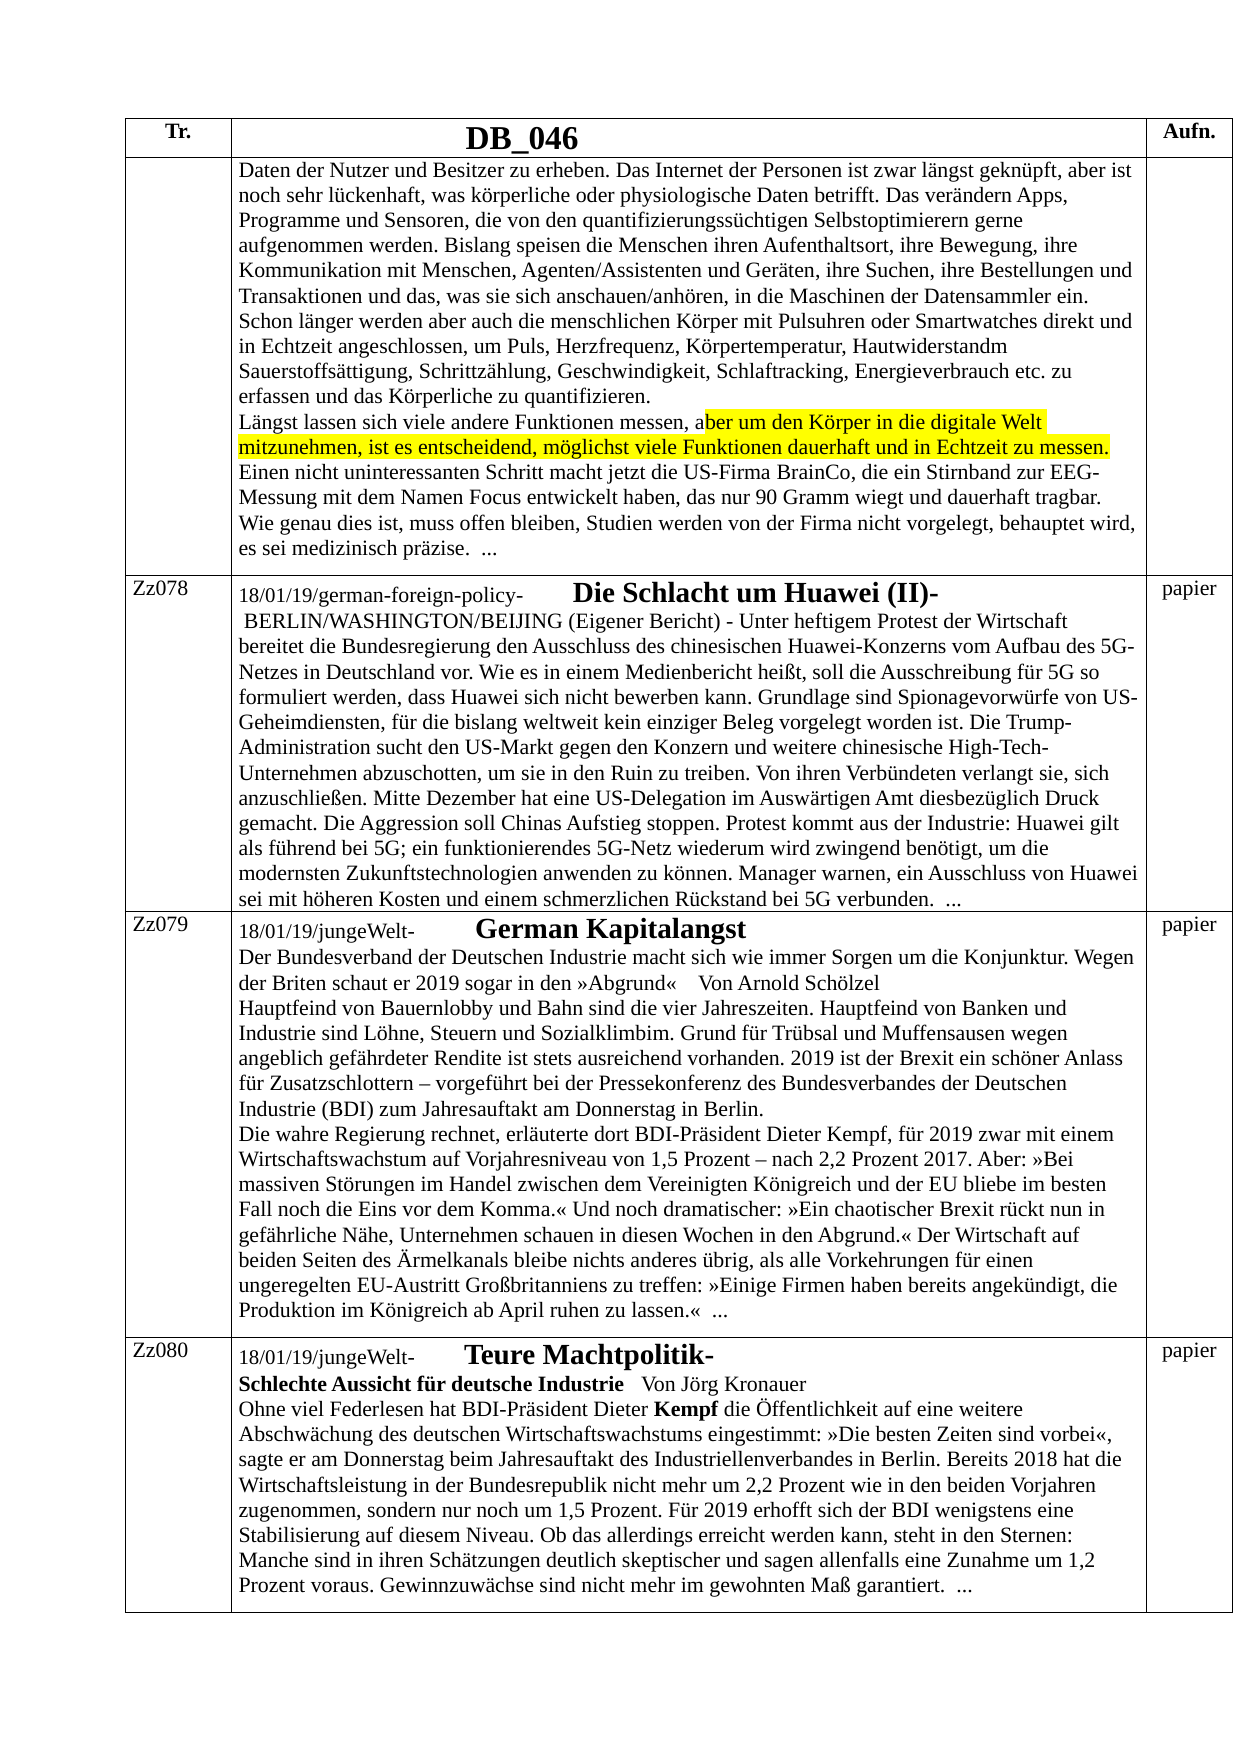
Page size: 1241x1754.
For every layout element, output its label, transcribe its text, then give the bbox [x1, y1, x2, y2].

table_cell 18/01/19/jungeWelt- Teure Machtpolitik- Schlechte Aussicht für deutsche Industrie Von Jörg Kronauer Ohne viel Federlesen hat BDI-Präsident Dieter Kempf die Öffentlichkeit auf eine weitere Abschwächung des deutschen Wirtschaftswachstums eingestimmt: »Die besten Zeiten sind vorbei«, sagte er am Donnerstag beim Jahresauftakt des Industriellenverbandes in Berlin. Bereits 2018 hat die Wirtschaftsleistung in der Bundesrepublik nicht mehr um 2,2 Prozent wie in den beiden Vorjahren zugenommen, sondern nur noch um 1,5 Prozent. Für 2019 erhofft sich der BDI wenigstens eine Stabilisierung auf diesem Niveau. Ob das allerdings erreicht werden kann, steht in den Sternen: Manche sind in ihren Schätzungen deutlich skeptischer und sagen allenfalls eine Zunahme um 1,2 Prozent voraus. Gewinnzuwächse sind nicht mehr im gewohnten Maß garantiert. ... [232, 1338, 1146, 1612]
table_header Aufn. [1147, 119, 1232, 157]
table_cell papier [1147, 576, 1232, 911]
table_cell [126, 158, 231, 574]
table_cell Zz080 [126, 1338, 231, 1612]
table_cell 18/01/19/jungeWelt- German Kapitalangst Der Bundesverband der Deutschen Industrie macht sich wie immer Sorgen um die Konjunktur. Wegen der Briten schaut er 2019 sogar in den »Abgrund« Von Arnold Schölzel Hauptfeind von Bauernlobby und Bahn sind die vier Jahreszeiten. Hauptfeind von Banken und Industrie sind Löhne, Steuern und Sozialklimbim. Grund für Trübsal und Muffensausen wegen angeblich gefährdeter Rendite ist stets ausreichend vorhanden. 2019 ist der Brexit ein schöner Anlass für Zusatzschlottern – vorgeführt bei der Pressekonferenz des Bundesverbandes der Deutschen Industrie (BDI) zum Jahresauftakt am Donnerstag in Berlin. Die wahre Regierung rechnet, erläuterte dort BDI-Präsident Dieter Kempf, für 2019 zwar mit einem Wirtschaftswachstum auf Vorjahresniveau von 1,5 Prozent – nach 2,2 Prozent 2017. Aber: »Bei massiven Störungen im Handel zwischen dem Vereinigten Königreich und der EU bliebe im besten Fall noch die Eins vor dem Komma.« Und noch dramatischer: »Ein chaotischer Brexit rückt nun in gefährliche Nähe, Unternehmen schauen in diesen Wochen in den Abgrund.« Der Wirtschaft auf beiden Seiten des Ärmelkanals bleibe nichts anderes übrig, als alle Vorkehrungen für einen ungeregelten EU-Austritt Großbritanniens zu treffen: »Einige Firmen haben bereits angekündigt, die Produktion im Königreich ab April ruhen zu lassen.« ... [232, 912, 1146, 1337]
table_header DB_046 [232, 119, 1146, 157]
table_cell 18/01/19/german-foreign-policy- Die Schlacht um Huawei (II)- BERLIN/WASHINGTON/BEIJING (Eigener Bericht) - Unter heftigem Protest der Wirtschaft bereitet die Bundesregierung den Ausschluss des chinesischen Huawei-Konzerns vom Aufbau des 5G-Netzes in Deutschland vor. Wie es in einem Medienbericht heißt, soll die Ausschreibung für 5G so formuliert werden, dass Huawei sich nicht bewerben kann. Grundlage sind Spionagevorwürfe von US-Geheimdiensten, für die bislang weltweit kein einziger Beleg vorgelegt worden ist. Die Trump-Administration sucht den US-Markt gegen den Konzern und weitere chinesische High-Tech-Unternehmen abzuschotten, um sie in den Ruin zu treiben. Von ihren Verbündeten verlangt sie, sich anzuschließen. Mitte Dezember hat eine US-Delegation im Auswärtigen Amt diesbezüglich Druck gemacht. Die Aggression soll Chinas Aufstieg stoppen. Protest kommt aus der Industrie: Huawei gilt als führend bei 5G; ein funktionierendes 5G-Netz wiederum wird zwingend benötigt, um die modernsten Zukunftstechnologien anwenden zu können. Manager warnen, ein Ausschluss von Huawei sei mit höheren Kosten und einem schmerzlichen Rückstand bei 5G verbunden. ... [232, 576, 1146, 911]
table_cell papier [1147, 1338, 1232, 1612]
table_cell papier [1147, 912, 1232, 1337]
table_header Tr. [126, 119, 231, 157]
table_cell Zz078 [126, 576, 231, 911]
table_cell Daten der Nutzer und Besitzer zu erheben. Das Internet der Personen ist zwar längst geknüpft, aber ist noch sehr lückenhaft, was körperliche oder physiologische Daten betrifft. Das verändern Apps, Programme und Sensoren, die von den quantifizierungssüchtigen Selbstoptimierern gerne aufgenommen werden. Bislang speisen die Menschen ihren Aufenthaltsort, ihre Bewegung, ihre Kommunikation mit Menschen, Agenten/Assistenten und Geräten, ihre Suchen, ihre Bestellungen und Transaktionen und das, was sie sich anschauen/anhören, in die Maschinen der Datensammler ein. Schon länger werden aber auch die menschlichen Körper mit Pulsuhren oder Smartwatches direkt und in Echtzeit angeschlossen, um Puls, Herzfrequenz, Körpertemperatur, Hautwiderstandm Sauerstoffsättigung, Schrittzählung, Geschwindigkeit, Schlaftracking, Energieverbrauch etc. zu erfassen und das Körperliche zu quantifizieren. Längst lassen sich viele andere Funktionen messen, aber um den Körper in die digitale Welt mitzunehmen, ist es entscheidend, möglichst viele Funktionen dauerhaft und in Echtzeit zu messen. Einen nicht uninteressanten Schritt macht jetzt die US-Firma BrainCo, die ein Stirnband zur EEG-Messung mit dem Namen Focus entwickelt haben, das nur 90 Gramm wiegt und dauerhaft tragbar. Wie genau dies ist, muss offen bleiben, Studien werden von der Firma nicht vorgelegt, behauptet wird, es sei medizinisch präzise. ... [232, 158, 1146, 574]
table_cell Zz079 [126, 912, 231, 1337]
table_cell [1147, 158, 1232, 574]
